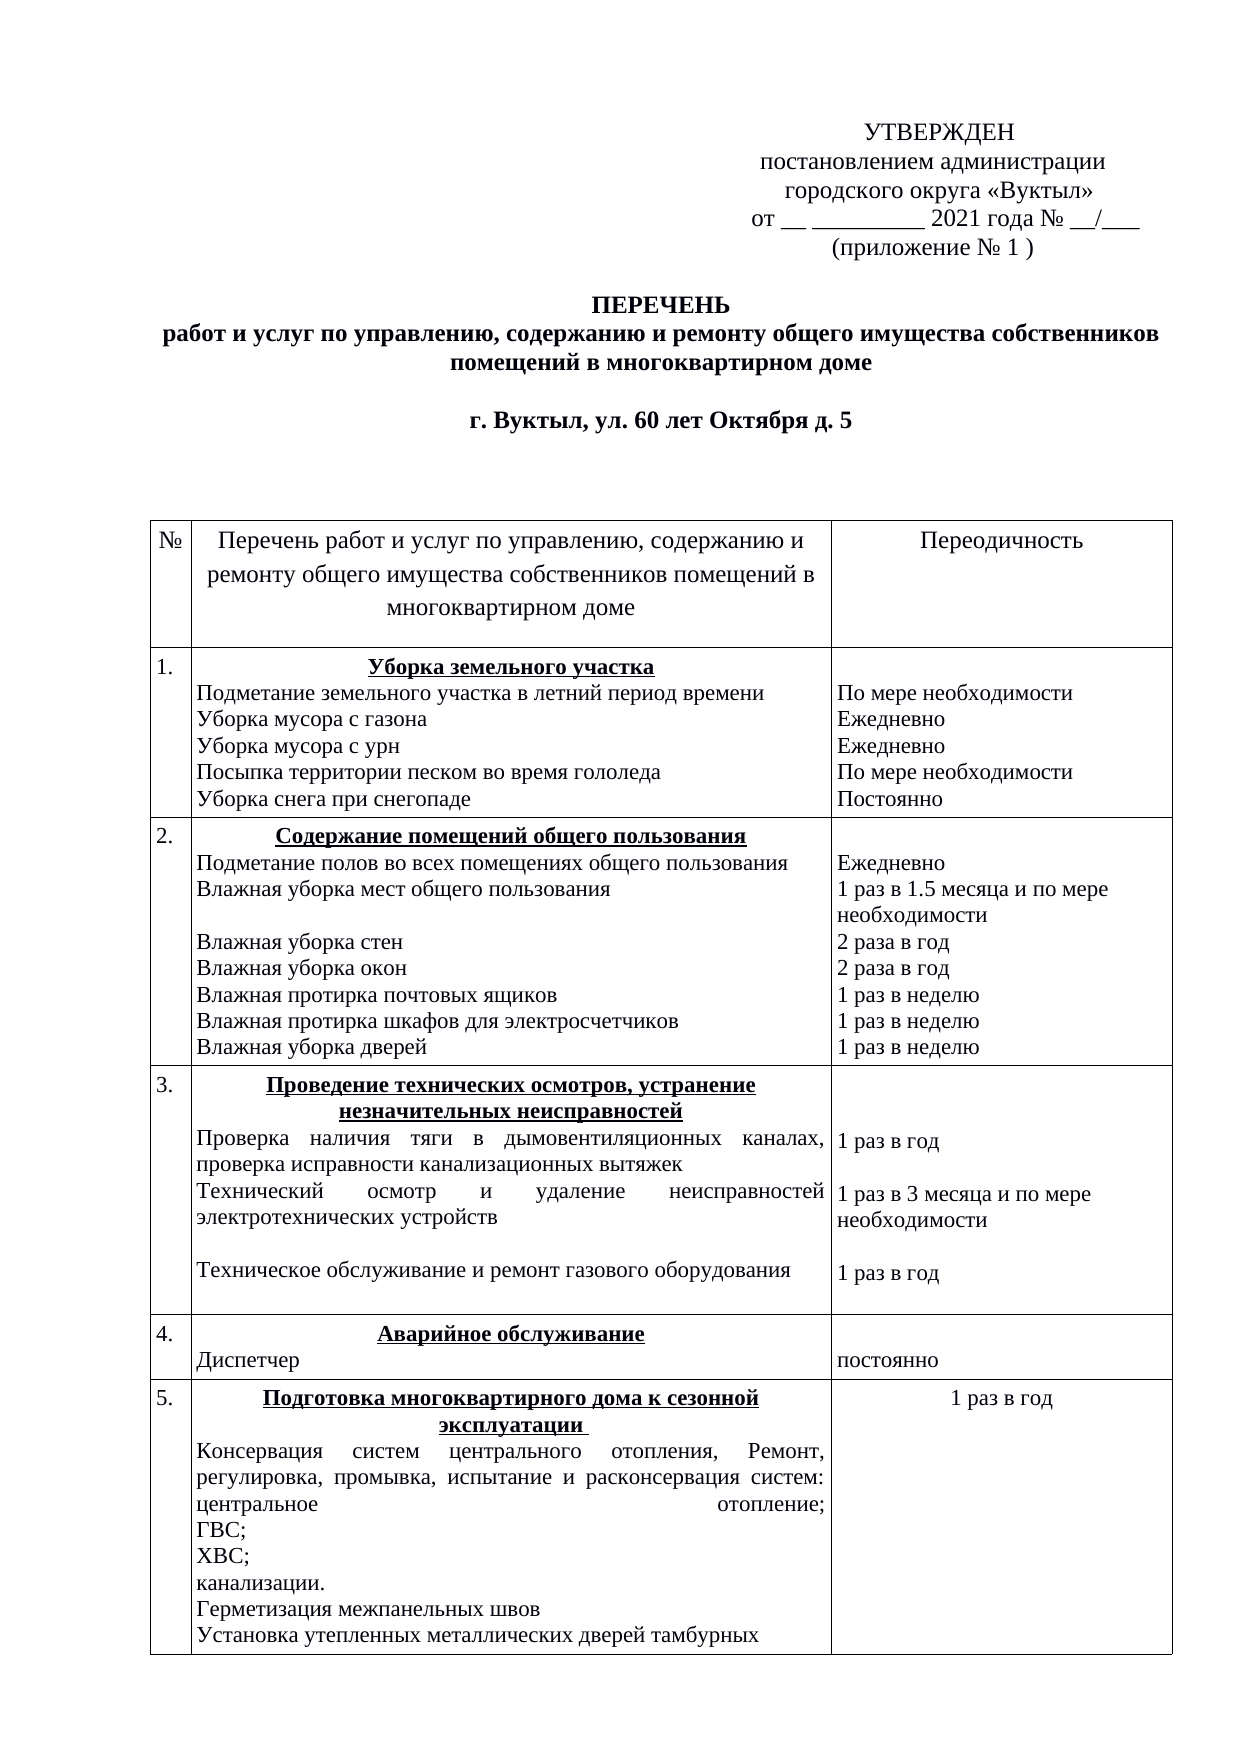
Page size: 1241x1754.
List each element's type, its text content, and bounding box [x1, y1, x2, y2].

table_cell постоянно [832, 1315, 1172, 1378]
text от __ _________ 2021 года № __/___ [150, 203, 1172, 232]
text (приложение № 1 ) [150, 232, 1172, 261]
text г. Вуктыл, ул. 60 лет Октября д. 5 [150, 405, 1172, 433]
table_header № [151, 521, 191, 647]
text постановлением администрации [150, 146, 1172, 175]
table_header Переодичность [832, 521, 1172, 647]
text УТВЕРЖДЕН [150, 117, 1172, 146]
table_cell 3. [151, 1066, 191, 1314]
table_header Перечень работ и услуг по управлению, содержанию и ремонту общего имущества собственников помещений в многоквартирном доме [192, 521, 831, 647]
table_cell 4. [151, 1315, 191, 1378]
table_cell Уборка земельного участка Подметание земельного участка в летний период времени Уборка мусора с газона Уборка мусора с урн Посыпка территории песком во время гололеда Уборка снега при снегопаде [192, 648, 831, 817]
table_cell 1 раз в год [832, 1380, 1172, 1653]
text работ и услуг по управлению, содержанию и ремонту общего имущества собственников помещений в многоквартирном доме [150, 318, 1172, 376]
table_cell Проведение технических осмотров, устранение незначительных неисправностей Проверка наличия тяги в дымовентиляционных каналах, проверка исправности канализационных вытяжек Технический осмотр и удаление неисправностей электротехнических устройств Техническое обслуживание и ремонт газового оборудования [192, 1066, 831, 1314]
table_cell Подготовка многоквартирного дома к сезонной эксплуатации Консервация систем центрального отопления, Ремонт, регулировка, промывка, испытание и расконсервация систем: центральное отопление; ГВС; ХВС; канализации. Герметизация межпанельных швов Установка утепленных металлических дверей тамбурных [192, 1380, 831, 1653]
table_cell Содержание помещений общего пользования Подметание полов во всех помещениях общего пользования Влажная уборка мест общего пользования Влажная уборка стен Влажная уборка окон Влажная протирка почтовых ящиков Влажная протирка шкафов для электросчетчиков Влажная уборка дверей [192, 818, 831, 1065]
table_cell Ежедневно 1 раз в 1.5 месяца и по мере необходимости 2 раза в год 2 раза в год 1 раз в неделю 1 раз в неделю 1 раз в неделю [832, 818, 1172, 1065]
text ПЕРЕЧЕНЬ [150, 290, 1172, 318]
table_cell Аварийное обслуживание Диспетчер [192, 1315, 831, 1378]
text городского округа «Вуктыл» [150, 175, 1172, 203]
table_cell 1. [151, 648, 191, 817]
table_cell 5. [151, 1380, 191, 1653]
table_cell 1 раз в год 1 раз в 3 месяца и по мере необходимости 1 раз в год [832, 1066, 1172, 1314]
table_cell 2. [151, 818, 191, 1065]
table_cell По мере необходимости Ежедневно Ежедневно По мере необходимости Постоянно [832, 648, 1172, 817]
